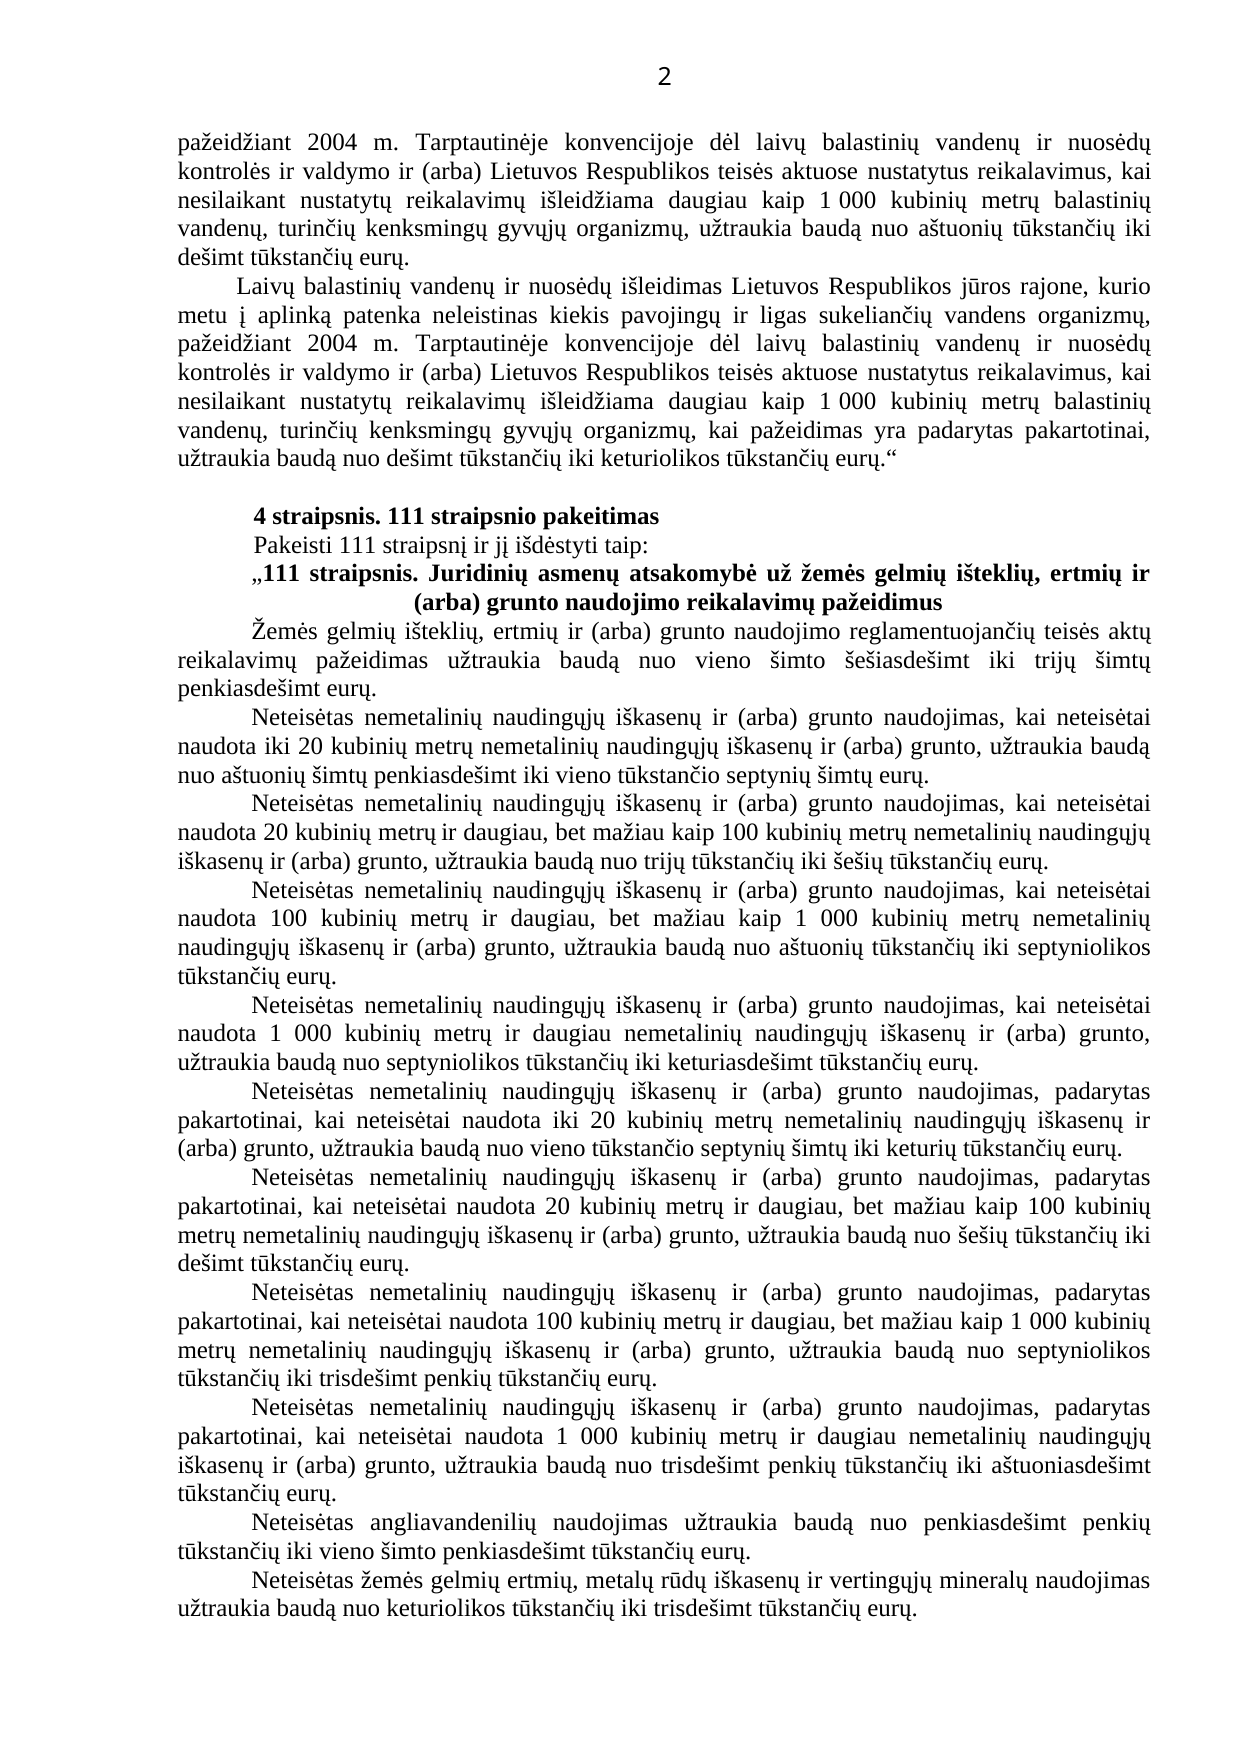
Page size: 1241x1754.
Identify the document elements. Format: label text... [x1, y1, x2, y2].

text Neteisėtas žemės gelmių ertmių, metalų rūdų iškasenų ir vertingųjų mineralų naudojimas užtraukia baudą nuo keturiolikos tūkstančių iki trisdešimt tūkstančių eurų. [177, 1565, 1152, 1622]
text Neteisėtas nemetalinių naudingųjų iškasenų ir (arba) grunto naudojimas, padarytas pakartotinai, kai neteisėtai naudota 20 kubinių metrų ir daugiau, bet mažiau kaip 100 kubinių metrų nemetalinių naudingųjų iškasenų ir (arba) grunto, užtraukia baudą nuo šešių tūkstančių iki dešimt tūkstančių eurų. [177, 1162, 1152, 1277]
text Neteisėtas nemetalinių naudingųjų iškasenų ir (arba) grunto naudojimas, kai neteisėtai naudota 20 kubinių metrų ir daugiau, bet mažiau kaip 100 kubinių metrų nemetalinių naudingųjų iškasenų ir (arba) grunto, užtraukia baudą nuo trijų tūkstančių iki šešių tūkstančių eurų. [177, 788, 1152, 875]
text „111 straipsnis. Juridinių asmenų atsakomybė už žemės gelmių išteklių, ertmių ir (arba) grunto naudojimo reikalavimų pažeidimus [251, 558, 1152, 616]
text Neteisėtas nemetalinių naudingųjų iškasenų ir (arba) grunto naudojimas, padarytas pakartotinai, kai neteisėtai naudota 100 kubinių metrų ir daugiau, bet mažiau kaip 1 000 kubinių metrų nemetalinių naudingųjų iškasenų ir (arba) grunto, užtraukia baudą nuo septyniolikos tūkstančių iki trisdešimt penkių tūkstančių eurų. [177, 1277, 1152, 1392]
text Neteisėtas nemetalinių naudingųjų iškasenų ir (arba) grunto naudojimas, padarytas pakartotinai, kai neteisėtai naudota 1 000 kubinių metrų ir daugiau nemetalinių naudingųjų iškasenų ir (arba) grunto, užtraukia baudą nuo trisdešimt penkių tūkstančių iki aštuoniasdešimt tūkstančių eurų. [177, 1392, 1152, 1507]
text Neteisėtas nemetalinių naudingųjų iškasenų ir (arba) grunto naudojimas, kai neteisėtai naudota 1 000 kubinių metrų ir daugiau nemetalinių naudingųjų iškasenų ir (arba) grunto, užtraukia baudą nuo septyniolikos tūkstančių iki keturiasdešimt tūkstančių eurų. [177, 990, 1152, 1076]
text Neteisėtas nemetalinių naudingųjų iškasenų ir (arba) grunto naudojimas, padarytas pakartotinai, kai neteisėtai naudota iki 20 kubinių metrų nemetalinių naudingųjų iškasenų ir (arba) grunto, užtraukia baudą nuo vieno tūkstančio septynių šimtų iki keturių tūkstančių eurų. [177, 1076, 1152, 1162]
text 4 straipsnis. 111 straipsnio pakeitimas [177, 501, 1152, 530]
text pažeidžiant 2004 m. Tarptautinėje konvencijoje dėl laivų balastinių vandenų ir nuosėdų kontrolės ir valdymo ir (arba) Lietuvos Respublikos teisės aktuose nustatytus reikalavimus, kai nesilaikant nustatytų reikalavimų išleidžiama daugiau kaip 1 000 kubinių metrų balastinių vandenų, turinčių kenksmingų gyvųjų organizmų, užtraukia baudą nuo aštuonių tūkstančių iki dešimt tūkstančių eurų. [177, 127, 1152, 271]
text Neteisėtas angliavandenilių naudojimas užtraukia baudą nuo penkiasdešimt penkių tūkstančių iki vieno šimto penkiasdešimt tūkstančių eurų. [177, 1507, 1152, 1565]
text Neteisėtas nemetalinių naudingųjų iškasenų ir (arba) grunto naudojimas, kai neteisėtai naudota iki 20 kubinių metrų nemetalinių naudingųjų iškasenų ir (arba) grunto, užtraukia baudą nuo aštuonių šimtų penkiasdešimt iki vieno tūkstančio septynių šimtų eurų. [177, 702, 1152, 788]
text Žemės gelmių išteklių, ertmių ir (arba) grunto naudojimo reglamentuojančių teisės aktų reikalavimų pažeidimas užtraukia baudą nuo vieno šimto šešiasdešimt iki trijų šimtų penkiasdešimt eurų. [177, 616, 1152, 702]
text Laivų balastinių vandenų ir nuosėdų išleidimas Lietuvos Respublikos jūros rajone, kurio metu į aplinką patenka neleistinas kiekis pavojingų ir ligas sukeliančių vandens organizmų, pažeidžiant 2004 m. Tarptautinėje konvencijoje dėl laivų balastinių vandenų ir nuosėdų kontrolės ir valdymo ir (arba) Lietuvos Respublikos teisės aktuose nustatytus reikalavimus, kai nesilaikant nustatytų reikalavimų išleidžiama daugiau kaip 1 000 kubinių metrų balastinių vandenų, turinčių kenksmingų gyvųjų organizmų, kai pažeidimas yra padarytas pakartotinai, užtraukia baudą nuo dešimt tūkstančių iki keturiolikos tūkstančių eurų.“ [177, 271, 1152, 472]
text Neteisėtas nemetalinių naudingųjų iškasenų ir (arba) grunto naudojimas, kai neteisėtai naudota 100 kubinių metrų ir daugiau, bet mažiau kaip 1 000 kubinių metrų nemetalinių naudingųjų iškasenų ir (arba) grunto, užtraukia baudą nuo aštuonių tūkstančių iki septyniolikos tūkstančių eurų. [177, 875, 1152, 990]
text Pakeisti 111 straipsnį ir jį išdėstyti taip: [177, 530, 1152, 558]
